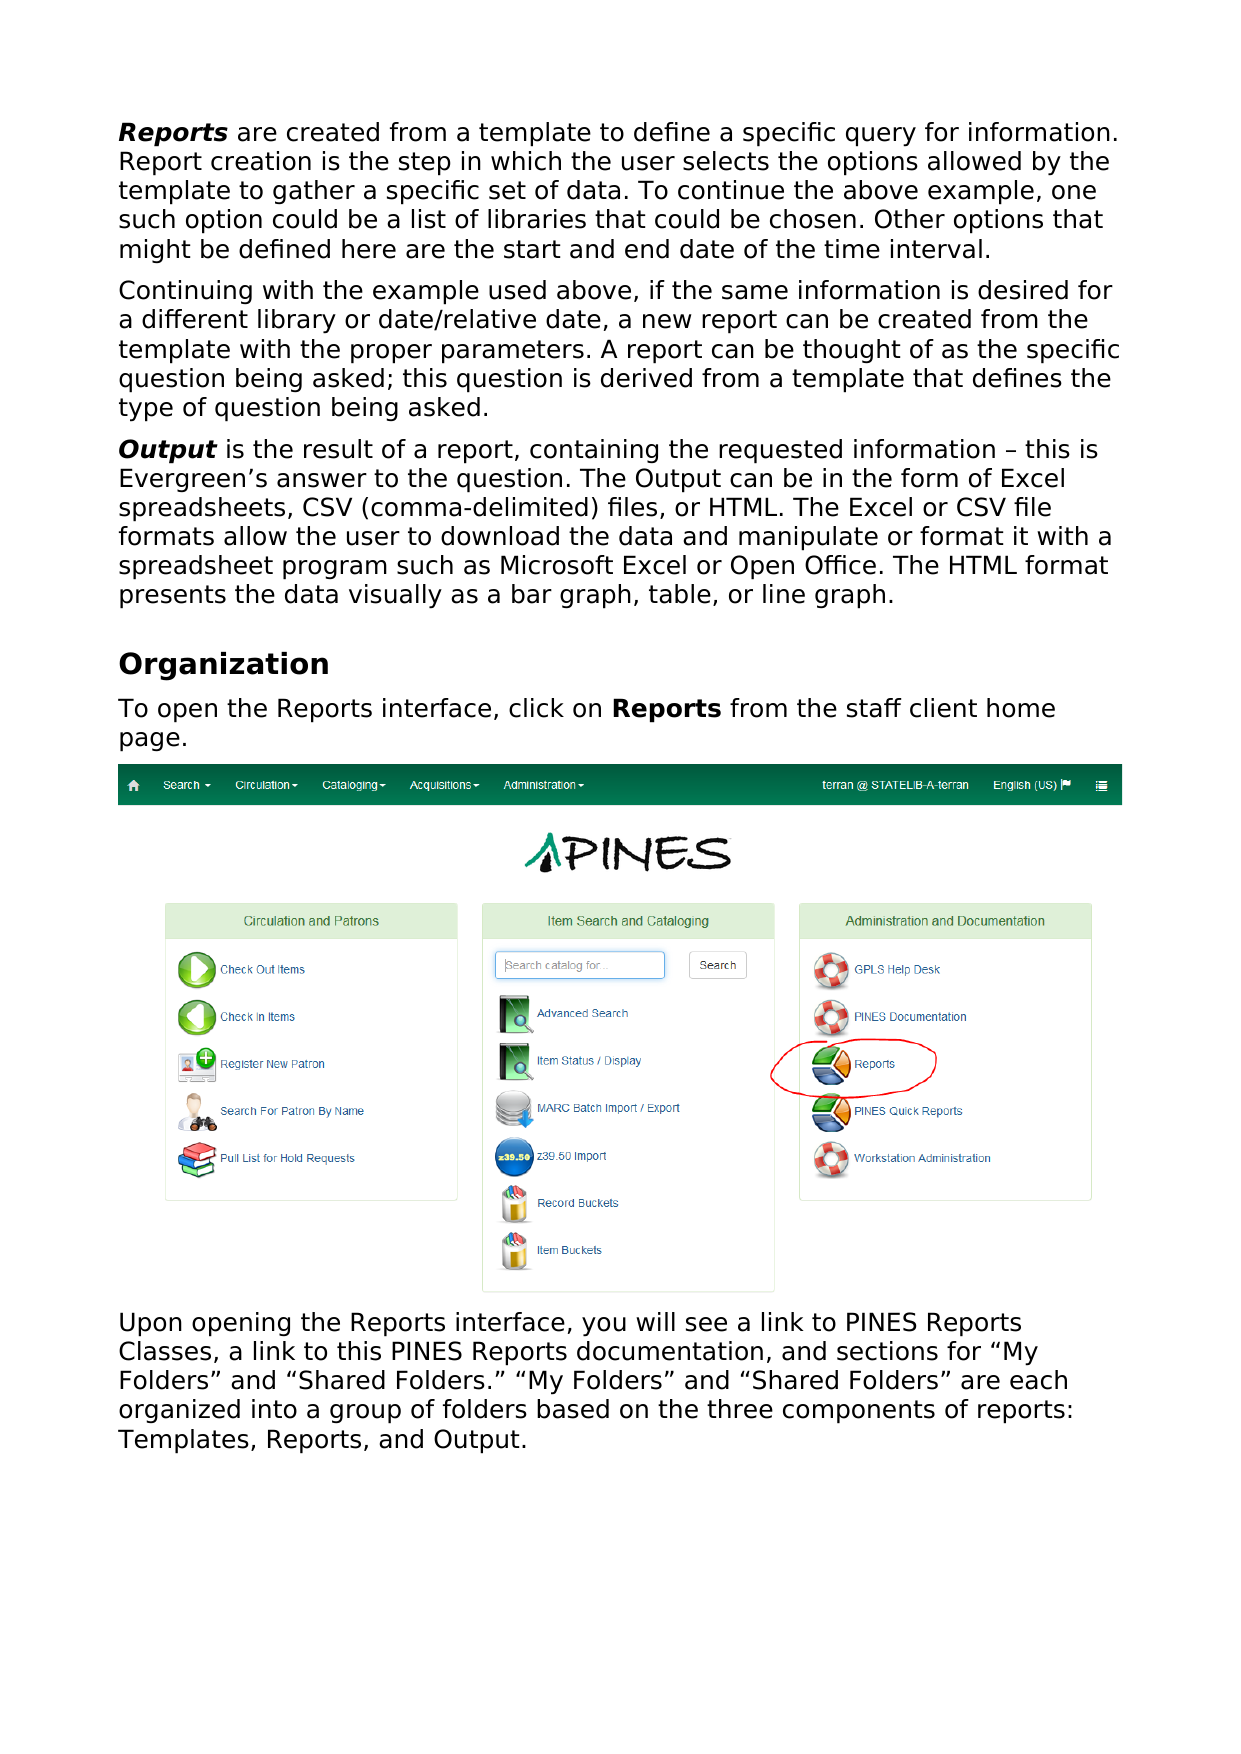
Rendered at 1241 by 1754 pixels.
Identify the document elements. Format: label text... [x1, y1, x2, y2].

picture [118, 764, 1123, 1296]
text To open the Reports interface, click on Reports from the staff client home page. [118, 694, 1122, 752]
text Continuing with the example used above, if the same information is desired for a different library or date/relative date, a new report can be created from the template with the proper parameters. A report can be thought of as the specific question being asked; this question is derived from a template that defines the type of question being asked. [118, 276, 1122, 422]
subtitle Organization [118, 647, 1122, 681]
text Reports are created from a template to define a specific query for information. Report creation is the step in which the user selects the options allowed by the template to gather a specific set of data. To continue the above example, one such option could be a list of libraries that could be chosen. Other options that might be defined here are the start and end date of the time interval. [118, 118, 1122, 264]
text Upon opening the Reports interface, you will see a link to PINES Reports Classes, a link to this PINES Reports documentation, and sections for “My Folders” and “Shared Folders.” “My Folders” and “Shared Folders” are each organized into a group of folders based on the three components of reports: Templates, Reports, and Output. [118, 1308, 1122, 1454]
text Output is the result of a report, containing the requested information – this is Evergreen’s answer to the question. The Output can be in the form of Excel spreadsheets, CSV (comma-delimited) files, or HTML. The Excel or CSV file formats allow the user to download the data and manipulate or format it with a spreadsheet program such as Microsoft Excel or Open Office. The HTML format presents the data visually as a bar graph, table, or line graph. [118, 435, 1122, 610]
